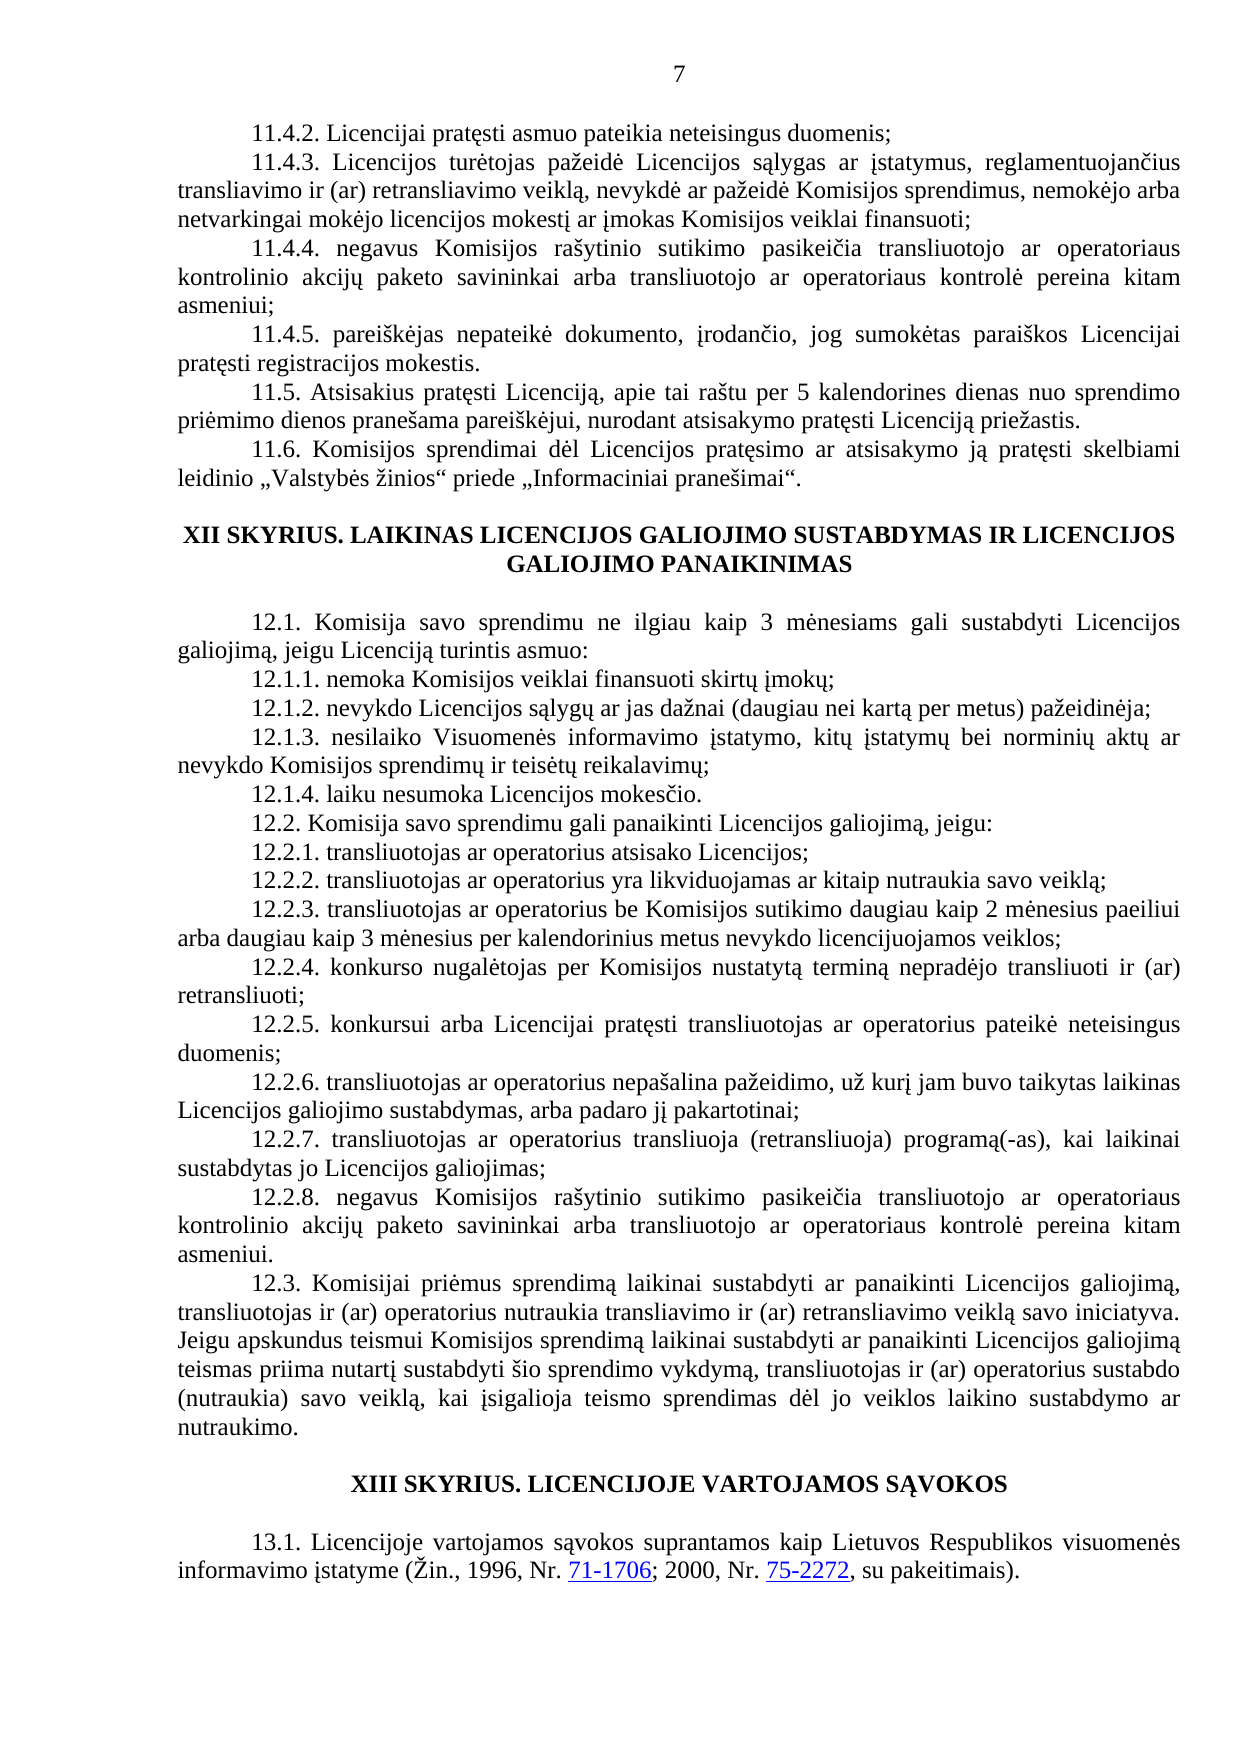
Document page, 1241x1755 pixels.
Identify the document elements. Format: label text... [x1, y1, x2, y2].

text 12.2.6. transliuotojas ar operatorius nepašalina pažeidimo, už kurį jam buvo taikytas laikinas Licencijos galiojimo sustabdymas, arba padaro jį pakartotinai; [177, 1067, 1181, 1124]
text 12.1.1. nemoka Komisijos veiklai finansuoti skirtų įmokų; [177, 664, 1181, 693]
text 12.2.4. konkurso nugalėtojas per Komisijos nustatytą terminą nepradėjo transliuoti ir (ar) retransliuoti; [177, 952, 1181, 1009]
text 12.1. Komisija savo sprendimu ne ilgiau kaip 3 mėnesiams gali sustabdyti Licencijos galiojimą, jeigu Licenciją turintis asmuo: [177, 607, 1181, 664]
text 11.4.4. negavus Komisijos rašytinio sutikimo pasikeičia transliuotojo ar operatoriaus kontrolinio akcijų paketo savininkai arba transliuotojo ar operatoriaus kontrolė pereina kitam asmeniui; [177, 233, 1181, 319]
text 12.2.2. transliuotojas ar operatorius yra likviduojamas ar kitaip nutraukia savo veiklą; [177, 866, 1181, 894]
text 12.1.3. nesilaiko Visuomenės informavimo įstatymo, kitų įstatymų bei norminių aktų ar nevykdo Komisijos sprendimų ir teisėtų reikalavimų; [177, 722, 1181, 779]
text 12.1.2. nevykdo Licencijos sąlygų ar jas dažnai (daugiau nei kartą per metus) pažeidinėja; [177, 693, 1181, 722]
text 11.4.3. Licencijos turėtojas pažeidė Licencijos sąlygas ar įstatymus, reglamentuojančius transliavimo ir (ar) retransliavimo veiklą, nevykdė ar pažeidė Komisijos sprendimus, nemokėjo arba netvarkingai mokėjo licencijos mokestį ar įmokas Komisijos veiklai finansuoti; [177, 147, 1181, 233]
text 12.2.7. transliuotojas ar operatorius transliuoja (retransliuoja) programą(-as), kai laikinai sustabdytas jo Licencijos galiojimas; [177, 1124, 1181, 1182]
text 11.4.2. Licencijai pratęsti asmuo pateikia neteisingus duomenis; [177, 118, 1181, 147]
text 12.2.1. transliuotojas ar operatorius atsisako Licencijos; [177, 837, 1181, 866]
text 13.1. Licencijoje vartojamos sąvokos suprantamos kaip Lietuvos Respublikos visuomenės informavimo įstatyme (Žin., 1996, Nr. 71-1706; 2000, Nr. 75-2272, su pakeitimais). [177, 1527, 1181, 1584]
text 12.2.5. konkursui arba Licencijai pratęsti transliuotojas ar operatorius pateikė neteisingus duomenis; [177, 1009, 1181, 1067]
text 11.4.5. pareiškėjas nepateikė dokumento, įrodančio, jog sumokėtas paraiškos Licencijai pratęsti registracijos mokestis. [177, 319, 1181, 377]
text 12.1.4. laiku nesumoka Licencijos mokesčio. [177, 779, 1181, 808]
text 12.2.3. transliuotojas ar operatorius be Komisijos sutikimo daugiau kaip 2 mėnesius paeiliui arba daugiau kaip 3 mėnesius per kalendorinius metus nevykdo licencijuojamos veiklos; [177, 894, 1181, 952]
text 11.5. Atsisakius pratęsti Licenciją, apie tai raštu per 5 kalendorines dienas nuo sprendimo priėmimo dienos pranešama pareiškėjui, nurodant atsisakymo pratęsti Licenciją priežastis. [177, 377, 1181, 434]
text 11.6. Komisijos sprendimai dėl Licencijos pratęsimo ar atsisakymo ją pratęsti skelbiami leidinio „Valstybės žinios“ priede „Informaciniai pranešimai“. [177, 434, 1181, 492]
text XII SKYRIUS. LAIKINAS LICENCIJOS GALIOJIMO SUSTABDYMAS ir licencijos galiojimo panaikinimas [177, 521, 1181, 578]
text 12.3. Komisijai priėmus sprendimą laikinai sustabdyti ar panaikinti Licencijos galiojimą, transliuotojas ir (ar) operatorius nutraukia transliavimo ir (ar) retransliavimo veiklą savo iniciatyva. Jeigu apskundus teismui Komisijos sprendimą laikinai sustabdyti ar panaikinti Licencijos galiojimą teismas priima nutartį sustabdyti šio sprendimo vykdymą, transliuotojas ir (ar) operatorius sustabdo (nutraukia) savo veiklą, kai įsigalioja teismo sprendimas dėl jo veiklos laikino sustabdymo ar nutraukimo. [177, 1268, 1181, 1441]
text 12.2. Komisija savo sprendimu gali panaikinti Licencijos galiojimą, jeigu: [177, 808, 1181, 837]
text XIII SKYRIUS. LICENCIJOJE vartOJAMOS SĄVOKOS [177, 1469, 1181, 1498]
text 12.2.8. negavus Komisijos rašytinio sutikimo pasikeičia transliuotojo ar operatoriaus kontrolinio akcijų paketo savininkai arba transliuotojo ar operatoriaus kontrolė pereina kitam asmeniui. [177, 1182, 1181, 1268]
